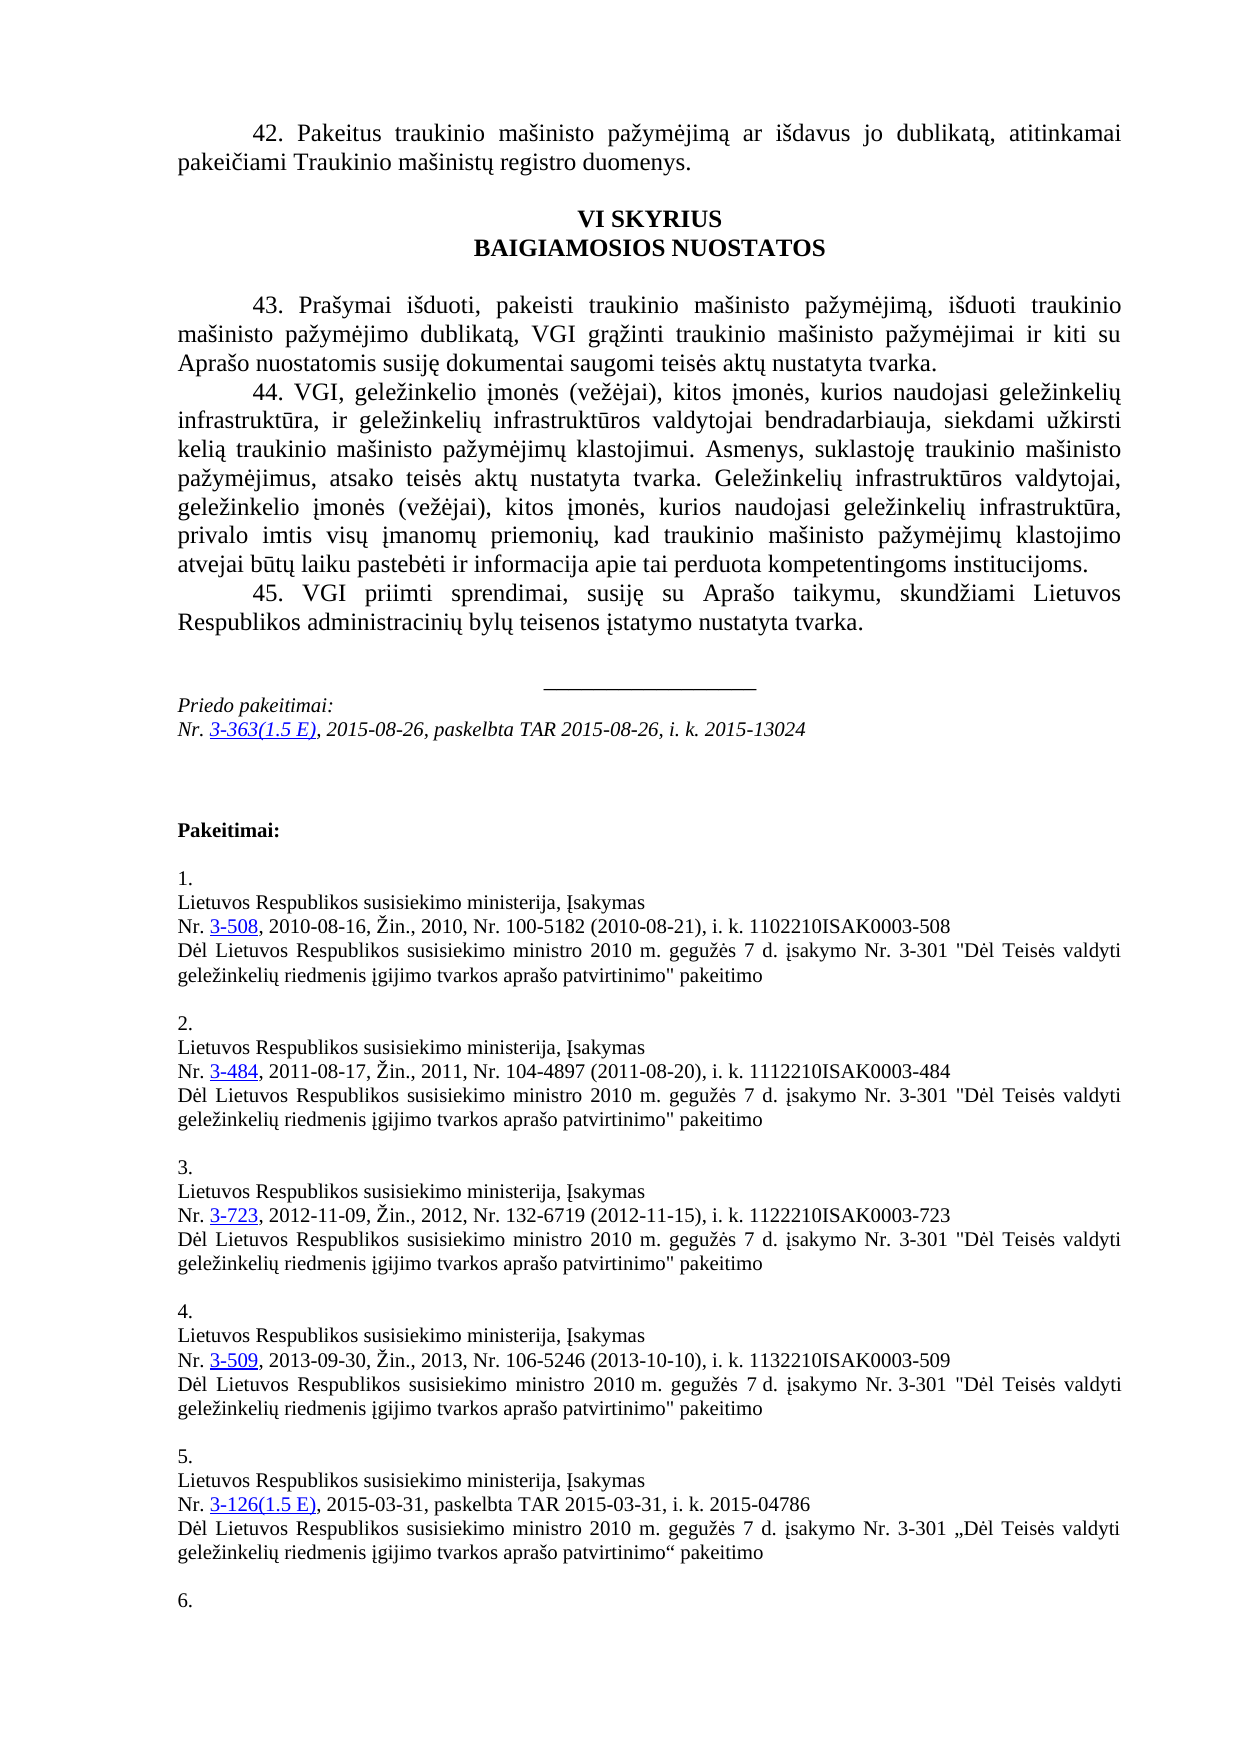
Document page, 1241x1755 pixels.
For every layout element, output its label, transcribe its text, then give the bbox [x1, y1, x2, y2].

text Lietuvos Respublikos susisiekimo ministerija, Įsakymas [177, 1179, 1122, 1203]
text 5. [177, 1444, 1122, 1468]
text Lietuvos Respublikos susisiekimo ministerija, Įsakymas [177, 1035, 1122, 1059]
text Dėl Lietuvos Respublikos susisiekimo ministro 2010 m. gegužės 7 d. įsakymo Nr. 3-301 „Dėl Teisės valdyti geležinkelių riedmenis įgijimo tvarkos aprašo patvirtinimo“ pakeitimo [177, 1516, 1122, 1564]
text Lietuvos Respublikos susisiekimo ministerija, Įsakymas [177, 1468, 1122, 1492]
text Nr. 3-126(1.5 E), 2015-03-31, paskelbta TAR 2015-03-31, i. k. 2015-04786 [177, 1492, 1122, 1516]
text BAIGIAMOSIOS NUOSTATOS [177, 233, 1122, 262]
text Nr. 3-723, 2012-11-09, Žin., 2012, Nr. 132-6719 (2012-11-15), i. k. 1122210ISAK0003-723 [177, 1203, 1122, 1227]
text 2. [177, 1011, 1122, 1035]
text Nr. 3-508, 2010-08-16, Žin., 2010, Nr. 100-5182 (2010-08-21), i. k. 1102210ISAK0003-508 [177, 914, 1122, 938]
text Lietuvos Respublikos susisiekimo ministerija, Įsakymas [177, 1323, 1122, 1347]
text Nr. 3-509, 2013-09-30, Žin., 2013, Nr. 106-5246 (2013-10-10), i. k. 1132210ISAK0003-509 [177, 1347, 1122, 1372]
text Lietuvos Respublikos susisiekimo ministerija, Įsakymas [177, 890, 1122, 914]
text Pakeitimai: [177, 818, 1122, 842]
text _________________ [177, 664, 1122, 693]
text 3. [177, 1155, 1122, 1179]
text 43. Prašymai išduoti, pakeisti traukinio mašinisto pažymėjimą, išduoti traukinio mašinisto pažymėjimo dublikatą, VGI grąžinti traukinio mašinisto pažymėjimai ir kiti su Aprašo nuostatomis susiję dokumentai saugomi teisės aktų nustatyta tvarka. [177, 291, 1122, 377]
text 45. VGI priimti sprendimai, susiję su Aprašo taikymu, skundžiami Lietuvos Respublikos administracinių bylų teisenos įstatymo nustatyta tvarka. [177, 578, 1122, 636]
text Dėl Lietuvos Respublikos susisiekimo ministro 2010 m. gegužės 7 d. įsakymo Nr. 3-301 "Dėl Teisės valdyti geležinkelių riedmenis įgijimo tvarkos aprašo patvirtinimo" pakeitimo [177, 938, 1122, 987]
text Nr. 3-363(1.5 E), 2015-08-26, paskelbta TAR 2015-08-26, i. k. 2015-13024 [177, 717, 1122, 741]
text Dėl Lietuvos Respublikos susisiekimo ministro 2010 m. gegužės 7 d. įsakymo Nr. 3-301 "Dėl Teisės valdyti geležinkelių riedmenis įgijimo tvarkos aprašo patvirtinimo" pakeitimo [177, 1372, 1122, 1420]
text 6. [177, 1588, 1122, 1612]
text 44. VGI, geležinkelio įmonės (vežėjai), kitos įmonės, kurios naudojasi geležinkelių infrastruktūra, ir geležinkelių infrastruktūros valdytojai bendradarbiauja, siekdami užkirsti kelią traukinio mašinisto pažymėjimų klastojimui. Asmenys, suklastoję traukinio mašinisto pažymėjimus, atsako teisės aktų nustatyta tvarka. Geležinkelių infrastruktūros valdytojai, geležinkelio įmonės (vežėjai), kitos įmonės, kurios naudojasi geležinkelių infrastruktūra, privalo imtis visų įmanomų priemonių, kad traukinio mašinisto pažymėjimų klastojimo atvejai būtų laiku pastebėti ir informacija apie tai perduota kompetentingoms institucijoms. [177, 377, 1122, 578]
text Dėl Lietuvos Respublikos susisiekimo ministro 2010 m. gegužės 7 d. įsakymo Nr. 3-301 "Dėl Teisės valdyti geležinkelių riedmenis įgijimo tvarkos aprašo patvirtinimo" pakeitimo [177, 1227, 1122, 1275]
text 42. Pakeitus traukinio mašinisto pažymėjimą ar išdavus jo dublikatą, atitinkamai pakeičiami Traukinio mašinistų registro duomenys. [177, 118, 1122, 176]
text 1. [177, 866, 1122, 890]
text 4. [177, 1299, 1122, 1323]
text Priedo pakeitimai: [177, 693, 1122, 717]
text Dėl Lietuvos Respublikos susisiekimo ministro 2010 m. gegužės 7 d. įsakymo Nr. 3-301 "Dėl Teisės valdyti geležinkelių riedmenis įgijimo tvarkos aprašo patvirtinimo" pakeitimo [177, 1083, 1122, 1131]
text VI SKYRIUS [177, 204, 1122, 233]
text Nr. 3-484, 2011-08-17, Žin., 2011, Nr. 104-4897 (2011-08-20), i. k. 1112210ISAK0003-484 [177, 1059, 1122, 1083]
